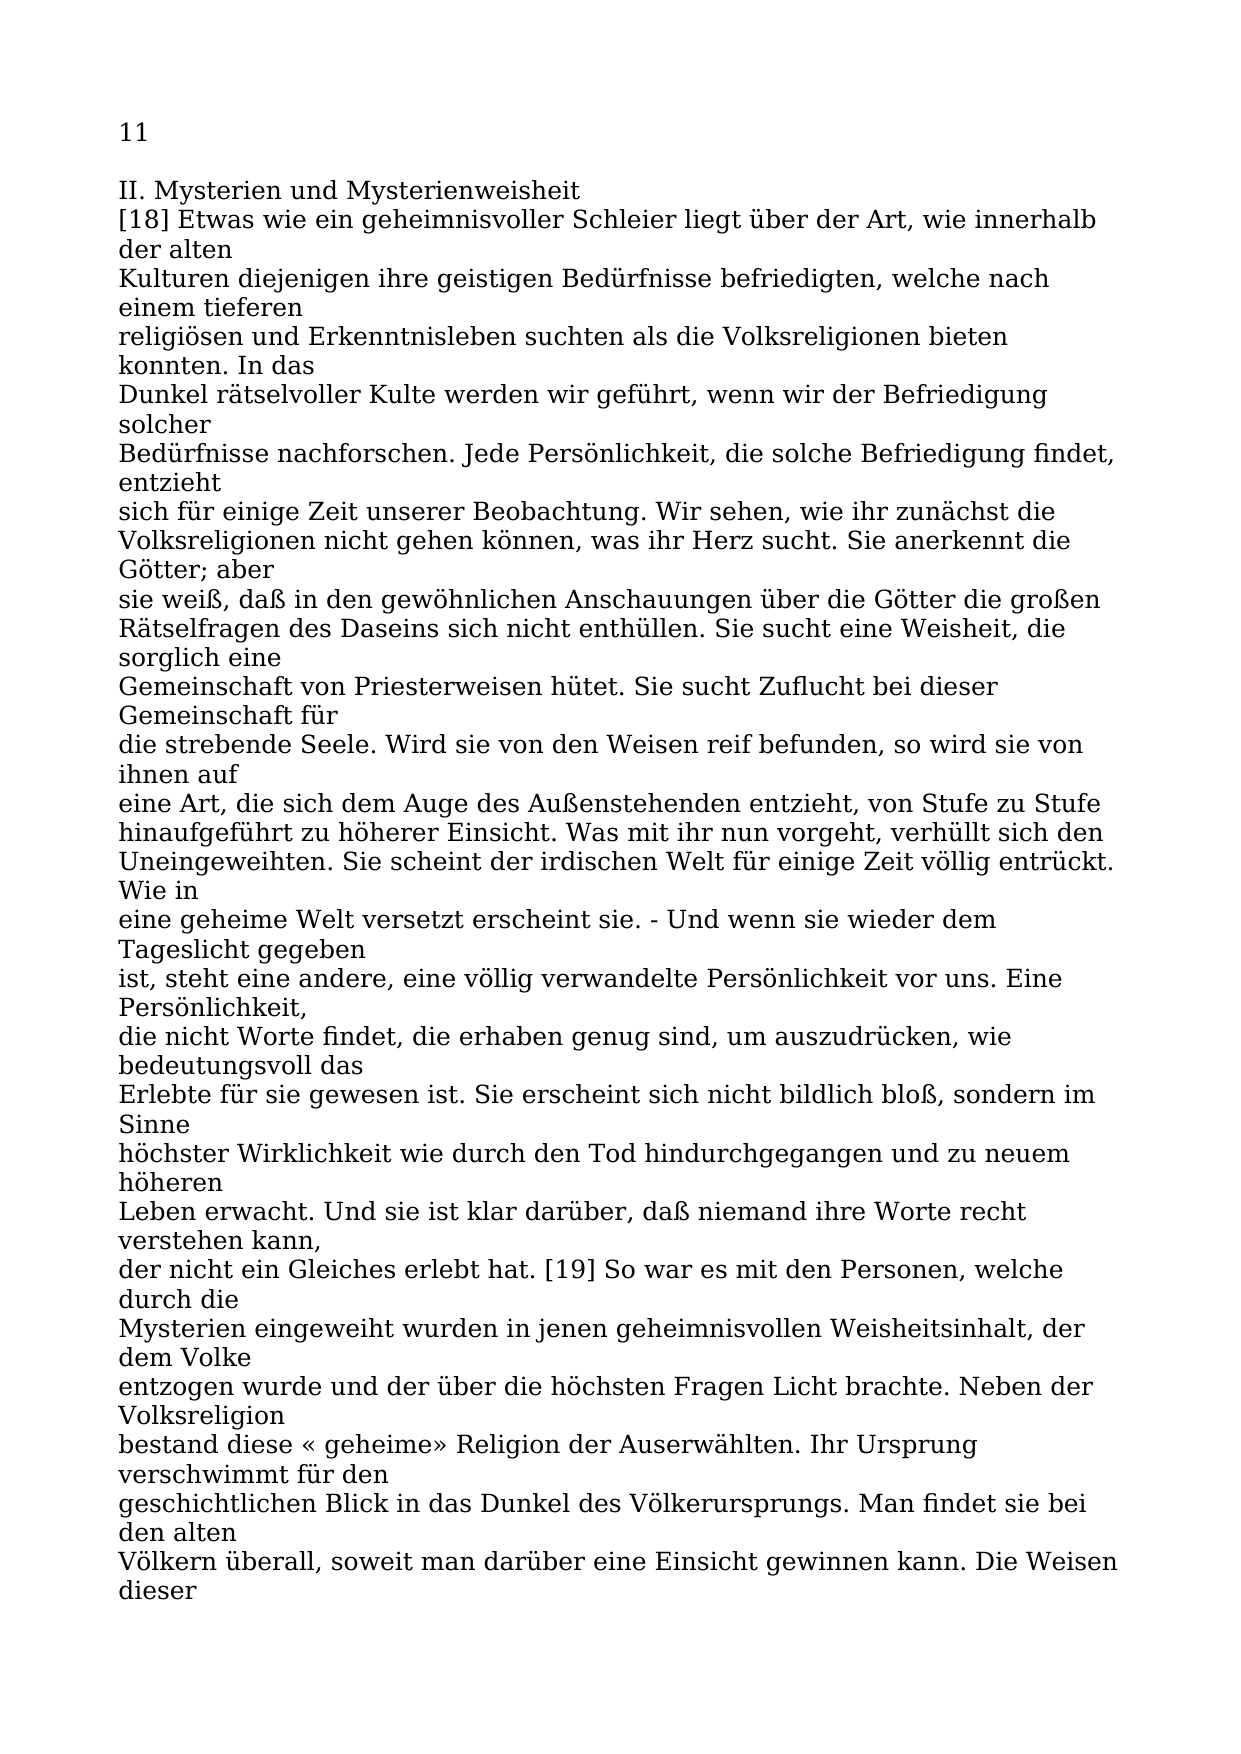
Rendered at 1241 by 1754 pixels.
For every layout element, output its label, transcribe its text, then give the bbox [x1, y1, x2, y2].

text höchster Wirklichkeit wie durch den Tod hindurchgegangen und zu neuem höheren [118, 1139, 1122, 1197]
text Erlebte für sie gewesen ist. Sie erscheint sich nicht bildlich bloß, sondern im Sinne [118, 1081, 1122, 1139]
text Leben erwacht. Und sie ist klar darüber, daß niemand ihre Worte recht verstehen kann, [118, 1197, 1122, 1256]
text bestand diese « geheime» Religion der Auserwählten. Ihr Ursprung verschwimmt für den [118, 1431, 1122, 1489]
text sich für einige Zeit unserer Beobachtung. Wir sehen, wie ihr zunächst die [118, 497, 1122, 526]
text der nicht ein Gleiches erlebt hat. [19] So war es mit den Personen, welche durch die [118, 1256, 1122, 1314]
text Kulturen diejenigen ihre geistigen Bedürfnisse befriedigten, welche nach einem tieferen [118, 264, 1122, 322]
text Mysterien eingeweiht wurden in jenen geheimnisvollen Weisheitsinhalt, der dem Volke [118, 1314, 1122, 1372]
text Volksreligionen nicht gehen können, was ihr Herz sucht. Sie anerkennt die Götter; aber [118, 526, 1122, 585]
text geschichtlichen Blick in das Dunkel des Völkerursprungs. Man findet sie bei den alten [118, 1489, 1122, 1547]
text die nicht Worte findet, die erhaben genug sind, um auszudrücken, wie bedeutungsvoll das [118, 1022, 1122, 1081]
text hinaufgeführt zu höherer Einsicht. Was mit ihr nun vorgeht, verhüllt sich den [118, 818, 1122, 847]
text eine geheime Welt versetzt erscheint sie. - Und wenn sie wieder dem Tageslicht gegeben [118, 906, 1122, 964]
text sie weiß, daß in den gewöhnlichen Anschauungen über die Götter die großen [118, 585, 1122, 614]
text Gemeinschaft von Priesterweisen hütet. Sie sucht Zuflucht bei dieser Gemeinschaft für [118, 672, 1122, 731]
text II. Mysterien und Mysterienweisheit [118, 176, 1122, 206]
text 11 [118, 118, 1122, 147]
text die strebende Seele. Wird sie von den Weisen reif befunden, so wird sie von ihnen auf [118, 731, 1122, 789]
text Dunkel rätselvoller Kulte werden wir geführt, wenn wir der Befriedigung solcher [118, 381, 1122, 439]
text religiösen und Erkenntnisleben suchten als die Volksreligionen bieten konnten. In das [118, 322, 1122, 381]
text Uneingeweihten. Sie scheint der irdischen Welt für einige Zeit völlig entrückt. Wie in [118, 847, 1122, 906]
text ist, steht eine andere, eine völlig verwandelte Persönlichkeit vor uns. Eine Persönlichkeit, [118, 964, 1122, 1022]
text eine Art, die sich dem Auge des Außenstehenden entzieht, von Stufe zu Stufe [118, 789, 1122, 818]
text [18] Etwas wie ein geheimnisvoller Schleier liegt über der Art, wie innerhalb der alten [118, 206, 1122, 264]
text Völkern überall, soweit man darüber eine Einsicht gewinnen kann. Die Weisen dieser [118, 1547, 1122, 1606]
text Bedürfnisse nachforschen. Jede Persönlichkeit, die solche Befriedigung findet, entzieht [118, 439, 1122, 497]
text entzogen wurde und der über die höchsten Fragen Licht brachte. Neben der Volksreligion [118, 1372, 1122, 1431]
text Rätselfragen des Daseins sich nicht enthüllen. Sie sucht eine Weisheit, die sorglich eine [118, 614, 1122, 672]
